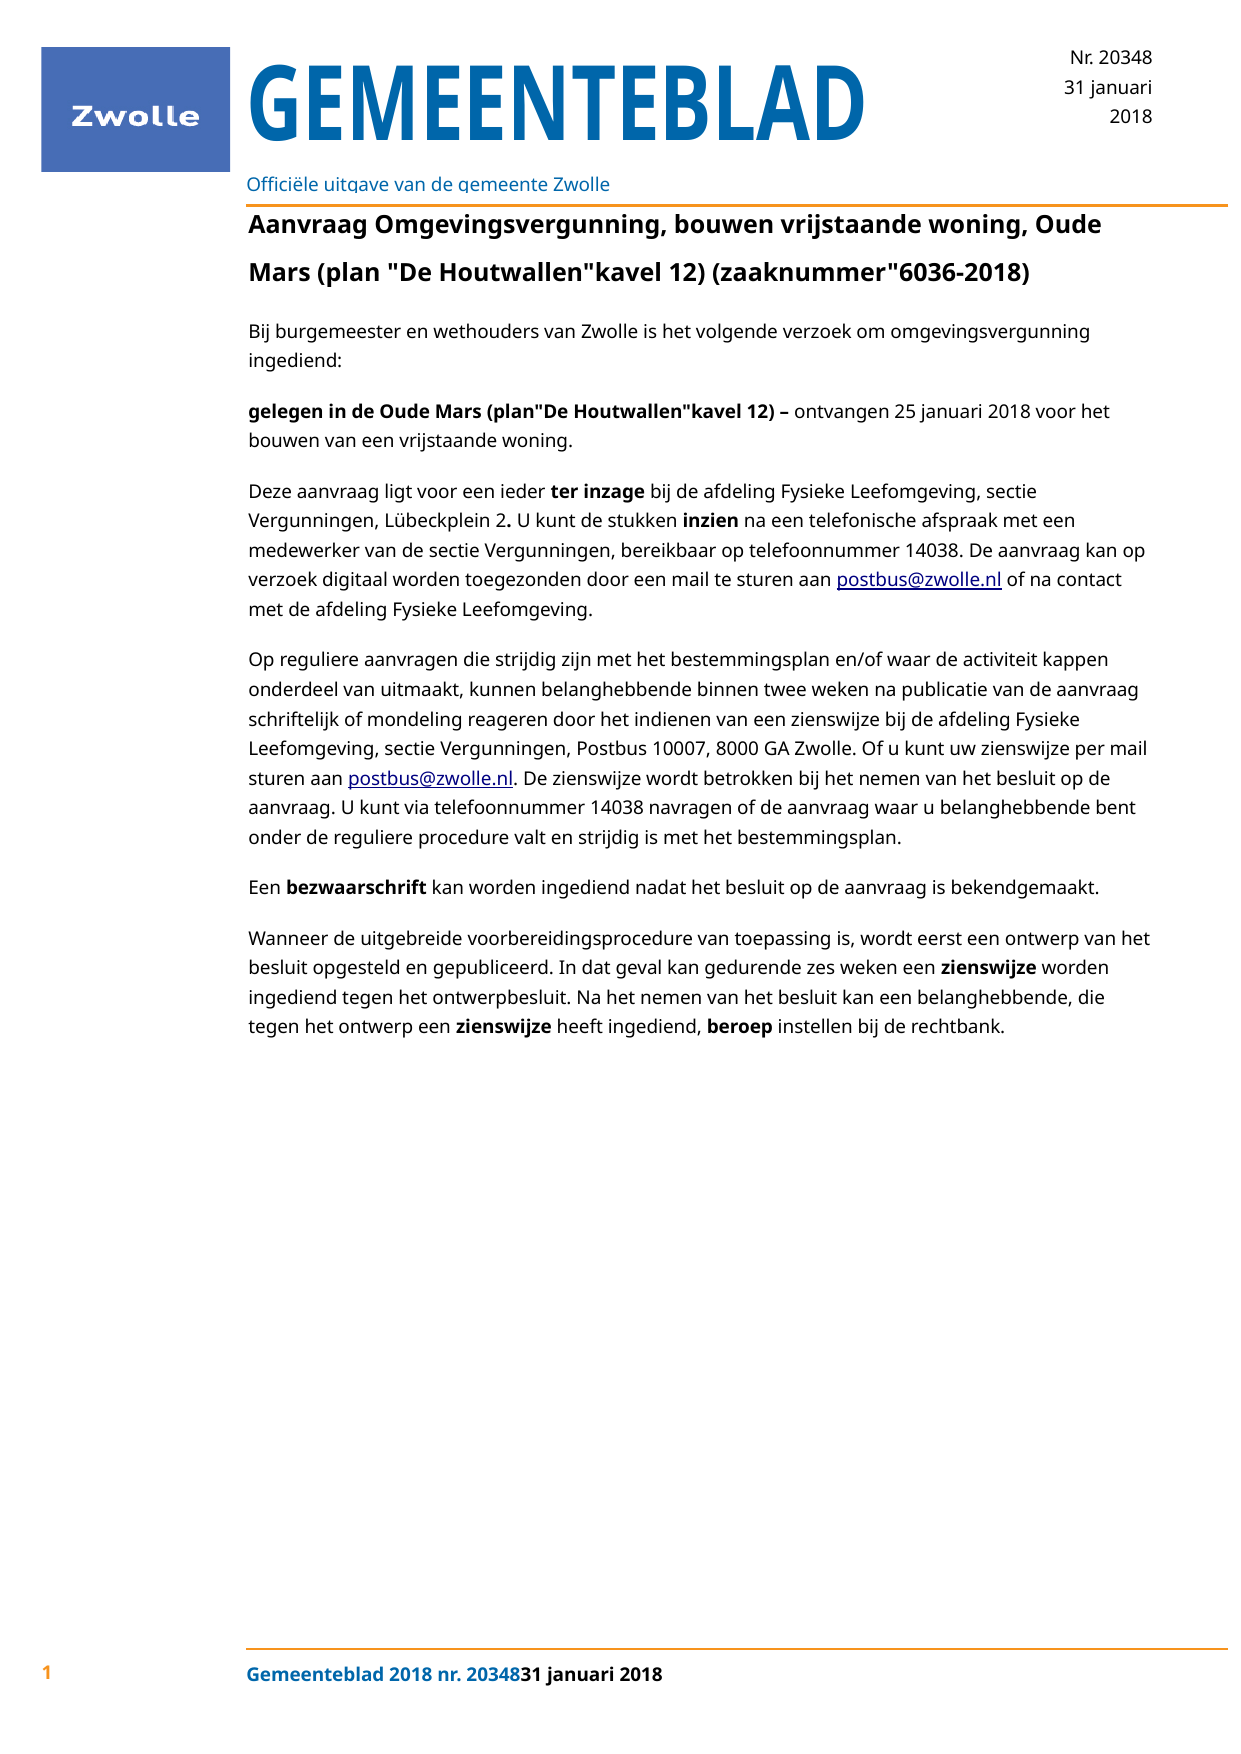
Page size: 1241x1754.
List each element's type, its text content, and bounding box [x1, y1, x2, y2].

picture [41, 47, 231, 172]
text Op reguliere aanvragen die strijdig zijn met het bestemmingsplan en/of waar de activiteit kappen onderdeel van uitmaakt, kunnen belanghebbende binnen twee weken na publicatie van de aanvraag schriftelijk of mondeling reageren door het indienen van een zienswijze bij de afdeling Fysieke Leefomgeving, sectie Vergunningen, Postbus 10007, 8000 GA Zwolle. Of u kunt uw zienswijze per mail sturen aan postbus@zwolle.nl. De zienswijze wordt betrokken bij het nemen van het besluit op de aanvraag. U kunt via telefoonnummer 14038 navragen of de aanvraag waar u belanghebbende bent onder de reguliere procedure valt en strijdig is met het bestemmingsplan. [248, 647, 1152, 850]
text Aanvraag Omgevingsvergunning, bouwen vrijstaande woning, Oude Mars (plan "De Houtwallen"kavel 12) (zaaknummer"6036-2018) [248, 207, 1152, 288]
text Bij burgemeester en wethouders van Zwolle is het volgende verzoek om omgevingsvergunning ingediend: [248, 318, 1152, 373]
text Een bezwaarschrift kan worden ingediend nadat het besluit op de aanvraag is bekendgemaakt. [248, 874, 1152, 900]
text gelegen in de Oude Mars (plan"De Houtwallen"kavel 12) – ontvangen 25 januari 2018 voor het bouwen van een vrijstaande woning. [248, 398, 1152, 453]
text Deze aanvraag ligt voor een ieder ter inzage bij de afdeling Fysieke Leefomgeving, sectie Vergunningen, Lübeckplein 2. U kunt de stukken inzien na een telefonische afspraak met een medewerker van de sectie Vergunningen, bereikbaar op telefoonnummer 14038. De aanvraag kan op verzoek digitaal worden toegezonden door een mail te sturen aan postbus@zwolle.nl of na contact met de afdeling Fysieke Leefomgeving. [248, 478, 1152, 622]
text Wanneer de uitgebreide voorbereidingsprocedure van toepassing is, wordt eerst een ontwerp van het besluit opgesteld en gepubliceerd. In dat geval kan gedurende zes weken een zienswijze worden ingediend tegen het ontwerpbesluit. Na het nemen van het besluit kan een belanghebbende, die tegen het ontwerp een zienswijze heeft ingediend, beroep instellen bij de rechtbank. [248, 925, 1152, 1039]
